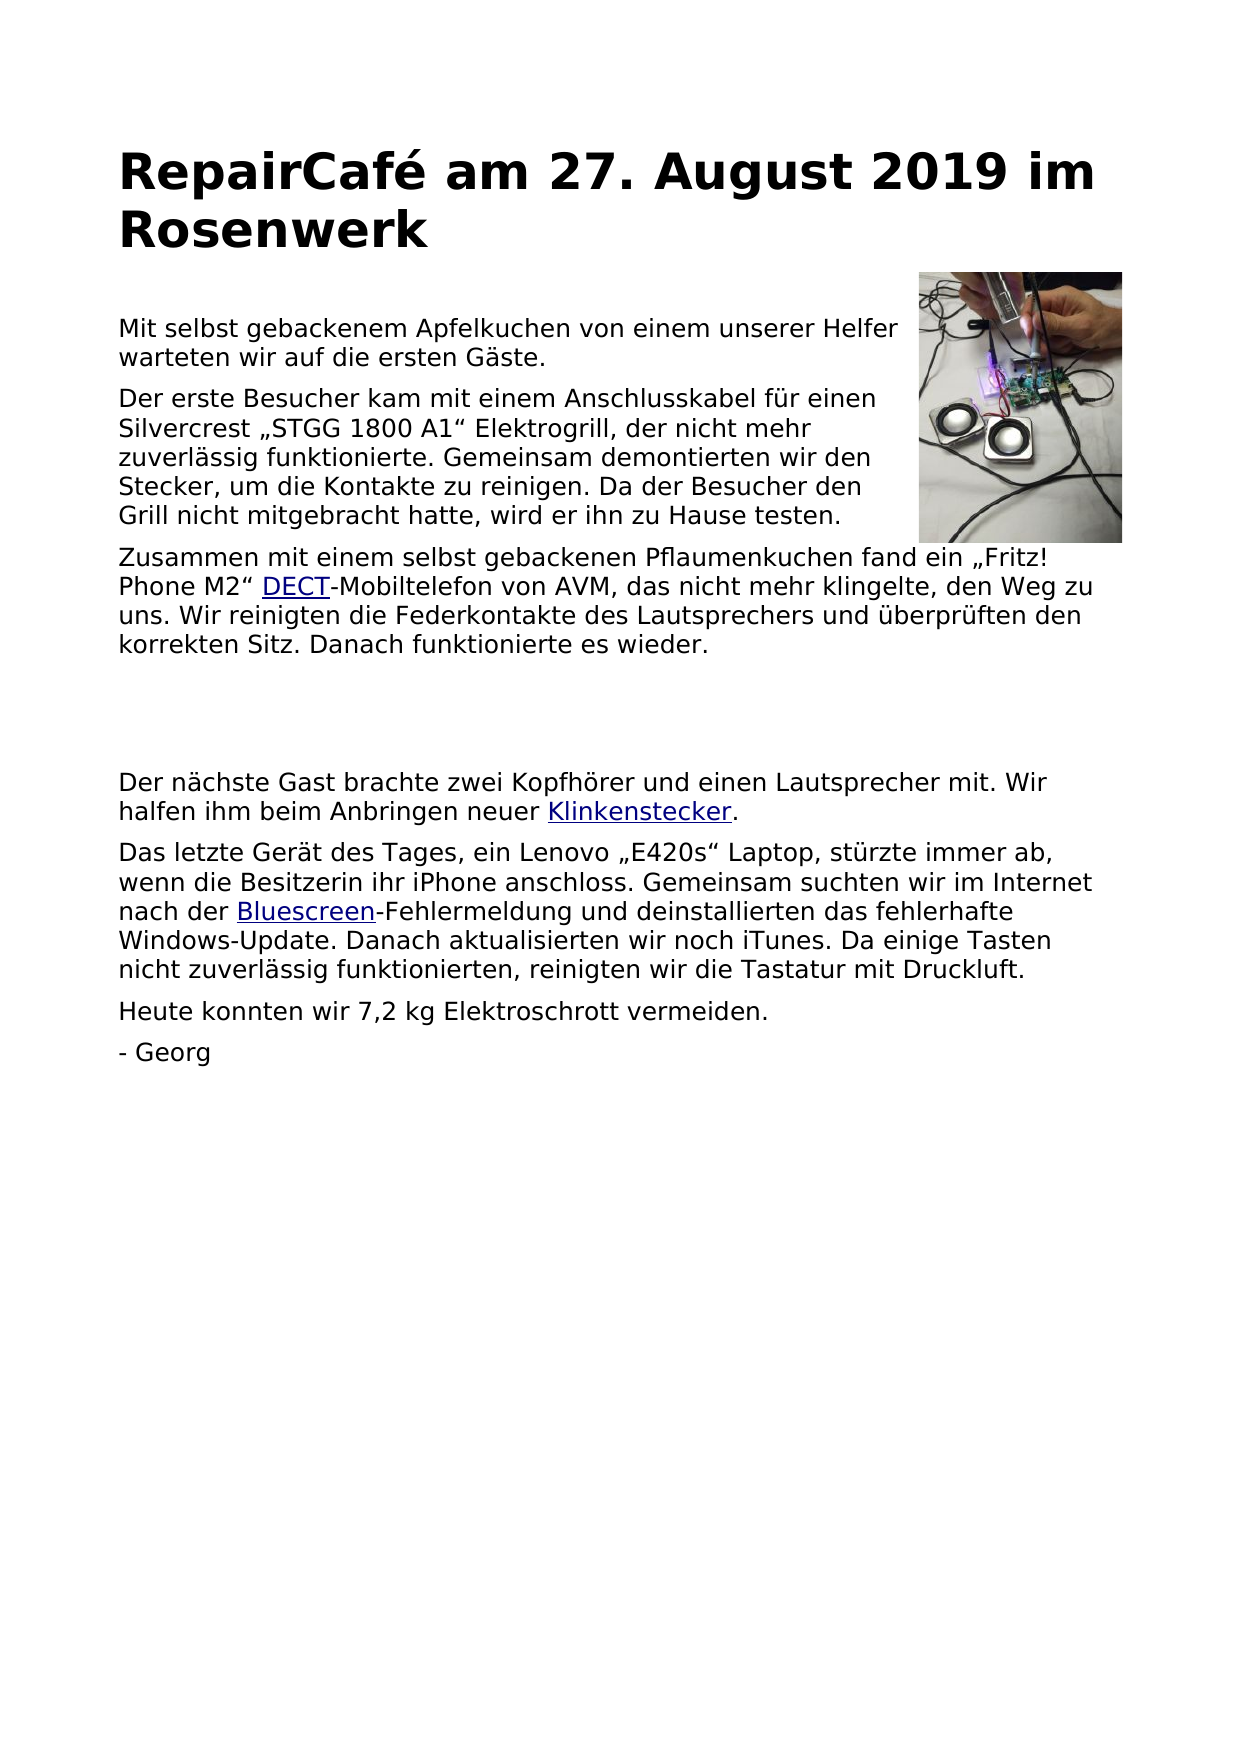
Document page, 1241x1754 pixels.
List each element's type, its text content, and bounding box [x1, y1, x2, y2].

text Mit selbst gebackenem Apfelkuchen von einem unserer Helfer warteten wir auf die ersten Gäste. [118, 314, 918, 372]
text Das letzte Gerät des Tages, ein Lenovo „E420s“ Laptop, stürzte immer ab, wenn die Besitzerin ihr iPhone anschloss. Gemeinsam suchten wir im Internet nach der Bluescreen-Fehlermeldung und deinstallierten das fehlerhafte Windows-Update. Danach aktualisierten wir noch iTunes. Da einige Tasten nicht zuverlässig funktionierten, reinigten wir die Tastatur mit Druckluft. [118, 839, 1122, 984]
text Der nächste Gast brachte zwei Kopfhörer und einen Lautsprecher mit. Wir halfen ihm beim Anbringen neuer Klinkenstecker. [118, 768, 1122, 826]
subtitle RepairCafé am 27. August 2019 im Rosenwerk [118, 143, 1122, 259]
text - Georg [118, 1039, 1122, 1068]
picture [918, 272, 1123, 543]
text Heute konnten wir 7,2 kg Elektroschrott vermeiden. [118, 997, 1122, 1026]
text Der erste Besucher kam mit einem Anschlusskabel für einen Silvercrest „STGG 1800 A1“ Elektrogrill, der nicht mehr zuverlässig funktionierte. Gemeinsam demontierten wir den Stecker, um die Kontakte zu reinigen. Da der Besucher den Grill nicht mitgebracht hatte, wird er ihn zu Hause testen. [118, 384, 918, 530]
text Zusammen mit einem selbst gebackenen Pflaumenkuchen fand ein „Fritz!Phone M2“ DECT-Mobiltelefon von AVM, das nicht mehr klingelte, den Weg zu uns. Wir reinigten die Federkontakte des Lautsprechers und überprüften den korrekten Sitz. Danach funktionierte es wieder. [118, 543, 1122, 659]
